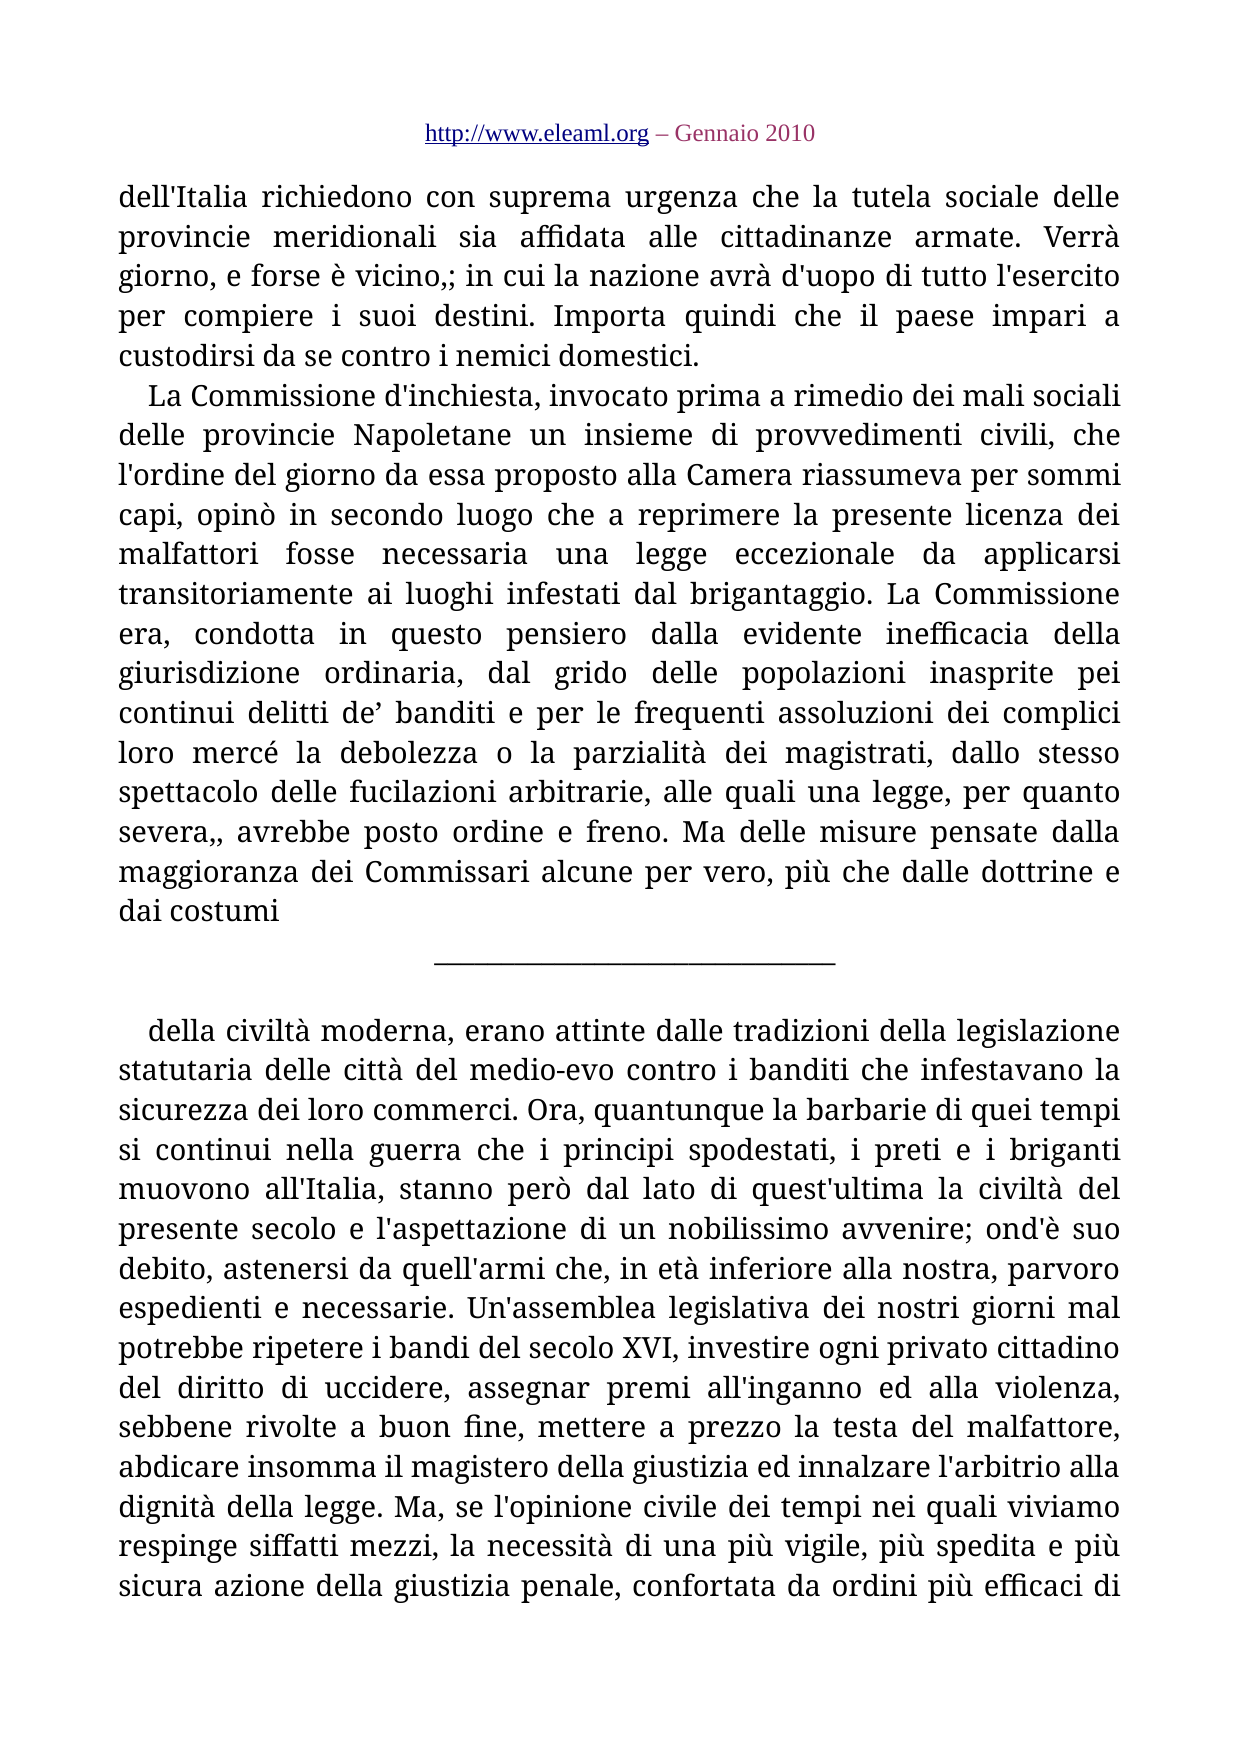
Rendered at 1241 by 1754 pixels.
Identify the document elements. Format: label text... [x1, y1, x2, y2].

text ______________________________ [118, 930, 1122, 970]
text della civiltà moderna, erano attinte dalle tradizioni della legislazione statutaria delle città del medio-evo contro i banditi che infestavano la sicurezza dei loro commerci. Ora, quantunque la barbarie di quei tempi si continui nella guerra che i principi spodestati, i preti e i briganti muovono all'Italia, stanno però dal lato di quest'ultima la civiltà del presente secolo e l'aspettazione di un nobilissimo avvenire; ond'è suo debito, astenersi da quell'armi che, in età inferiore alla nostra, parvoro espedienti e necessarie. Un'assemblea legislativa dei nostri giorni mal potrebbe ripetere i bandi del secolo XVI, investire ogni privato cittadino del diritto di uccidere, assegnar premi all'inganno ed alla violenza, sebbene rivolte a buon fine, mettere a prezzo la testa del malfattore, abdicare insomma il magistero della giustizia ed innalzare l'arbitrio alla dignità della legge. Ma, se l'opinione civile dei tempi nei quali viviamo respinge siffatti mezzi, la necessità di una più vigile, più spedita e più sicura azione della giustizia penale, confortata da ordini più efficaci di [118, 1010, 1122, 1605]
text La Commissione d'inchiesta, invocato prima a rimedio dei mali sociali delle provincie Napoletane un insieme di provvedimenti civili, che l'ordine del giorno da essa proposto alla Camera riassumeva per sommi capi, opinò in secondo luogo che a reprimere la presente licenza dei malfattori fosse necessaria una legge eccezionale da applicarsi transitoriamente ai luoghi infestati dal brigantaggio. La Commissione era, condotta in questo pensiero dalla evidente inefficacia della giurisdizione ordinaria, dal grido delle popolazioni inasprite pei continui delitti de’ banditi e per le frequenti assoluzioni dei complici loro mercé la debolezza o la parzialità dei magistrati, dallo stesso spettacolo delle fucilazioni arbitrarie, alle quali una legge, per quanto severa,, avrebbe posto ordine e freno. Ma delle misure pensate dalla maggioranza dei Commissari alcune per vero, più che dalle dottrine e dai costumi [118, 375, 1122, 930]
text dell'Italia richiedono con suprema urgenza che la tutela sociale delle provincie meridionali sia affidata alle cittadinanze armate. Verrà giorno, e forse è vicino,; in cui la nazione avrà d'uopo di tutto l'esercito per compiere i suoi destini. Importa quindi che il paese impari a custodirsi da se contro i nemici domestici. [118, 176, 1122, 375]
